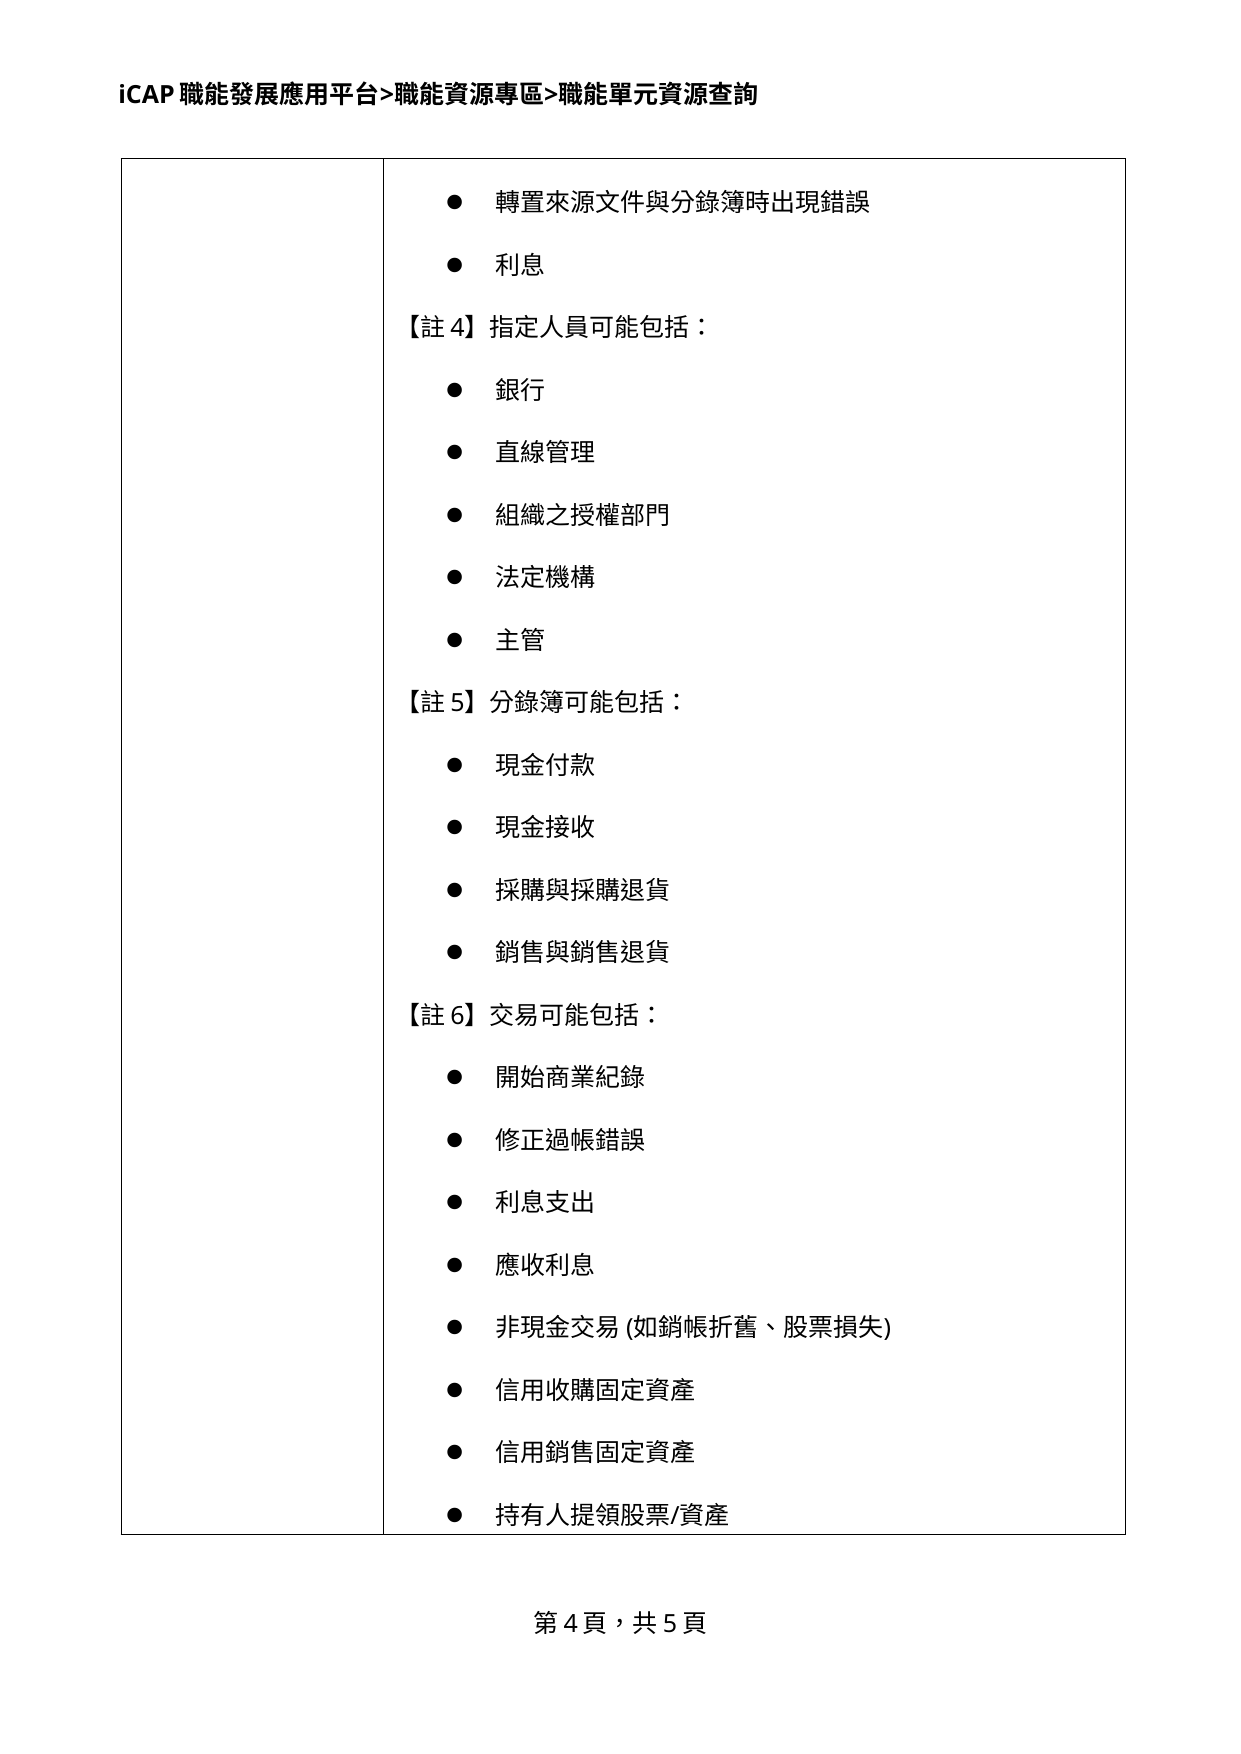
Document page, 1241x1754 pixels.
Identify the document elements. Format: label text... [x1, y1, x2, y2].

table_cell 【註1】組織規定可能包括： 指定期限 分錄簿調節準則 法規與組織政策、指導方針或要求 職業安全衛生政策、程序與計畫 加總調整分錄簿的程序 品質保證與/或程序手冊 解決程序 安全程序 【註2】文件可能包括： 採購貸計單 採購收據 銷售貸計單 銷售發票 【註3】誤差可能與以下有關： 銀行手續費 空頭支票 轉置來源文件與分錄簿時出現錯誤 利息 【註4】指定人員可能包括： 銀行 直線管理 組織之授權部門 法定機構 主管 【註5】分錄簿可能包括： 現金付款 現金接收 採購與採購退貨 銷售與銷售退貨 【註6】交易可能包括： 開始商業紀錄 修正過帳錯誤 利息支出 應收利息 非現金交易 (如銷帳折舊、股票損失) 信用收購固定資產 信用銷售固定資產 持有人提領股票/資產 核銷呆帳 【註7】調節應付/應收帳款的系統可能包括： 檢查債權人帳戶餘額正確與否(如現金付款分錄簿、採購分錄簿、採購退貨分錄簿、一般分錄簿) 檢查債務人帳戶餘額正確與否(如現金接收分錄簿、銷售退貨分錄簿、一般分錄簿) 對照銀行結帳單，檢查現金付款與接收分錄簿 檢查債權人清單總額等於債權人控制帳戶餘額 檢查債務人清單總額等於債務人控制帳戶餘額 【註8】付款可能包括： 現金 支票 信用卡 直接扣款 【註9】指定時限可能包括： 月底 每月 各方同意的時間內 組織期限內 [384, 159, 1125, 1534]
table_cell [122, 159, 383, 1534]
